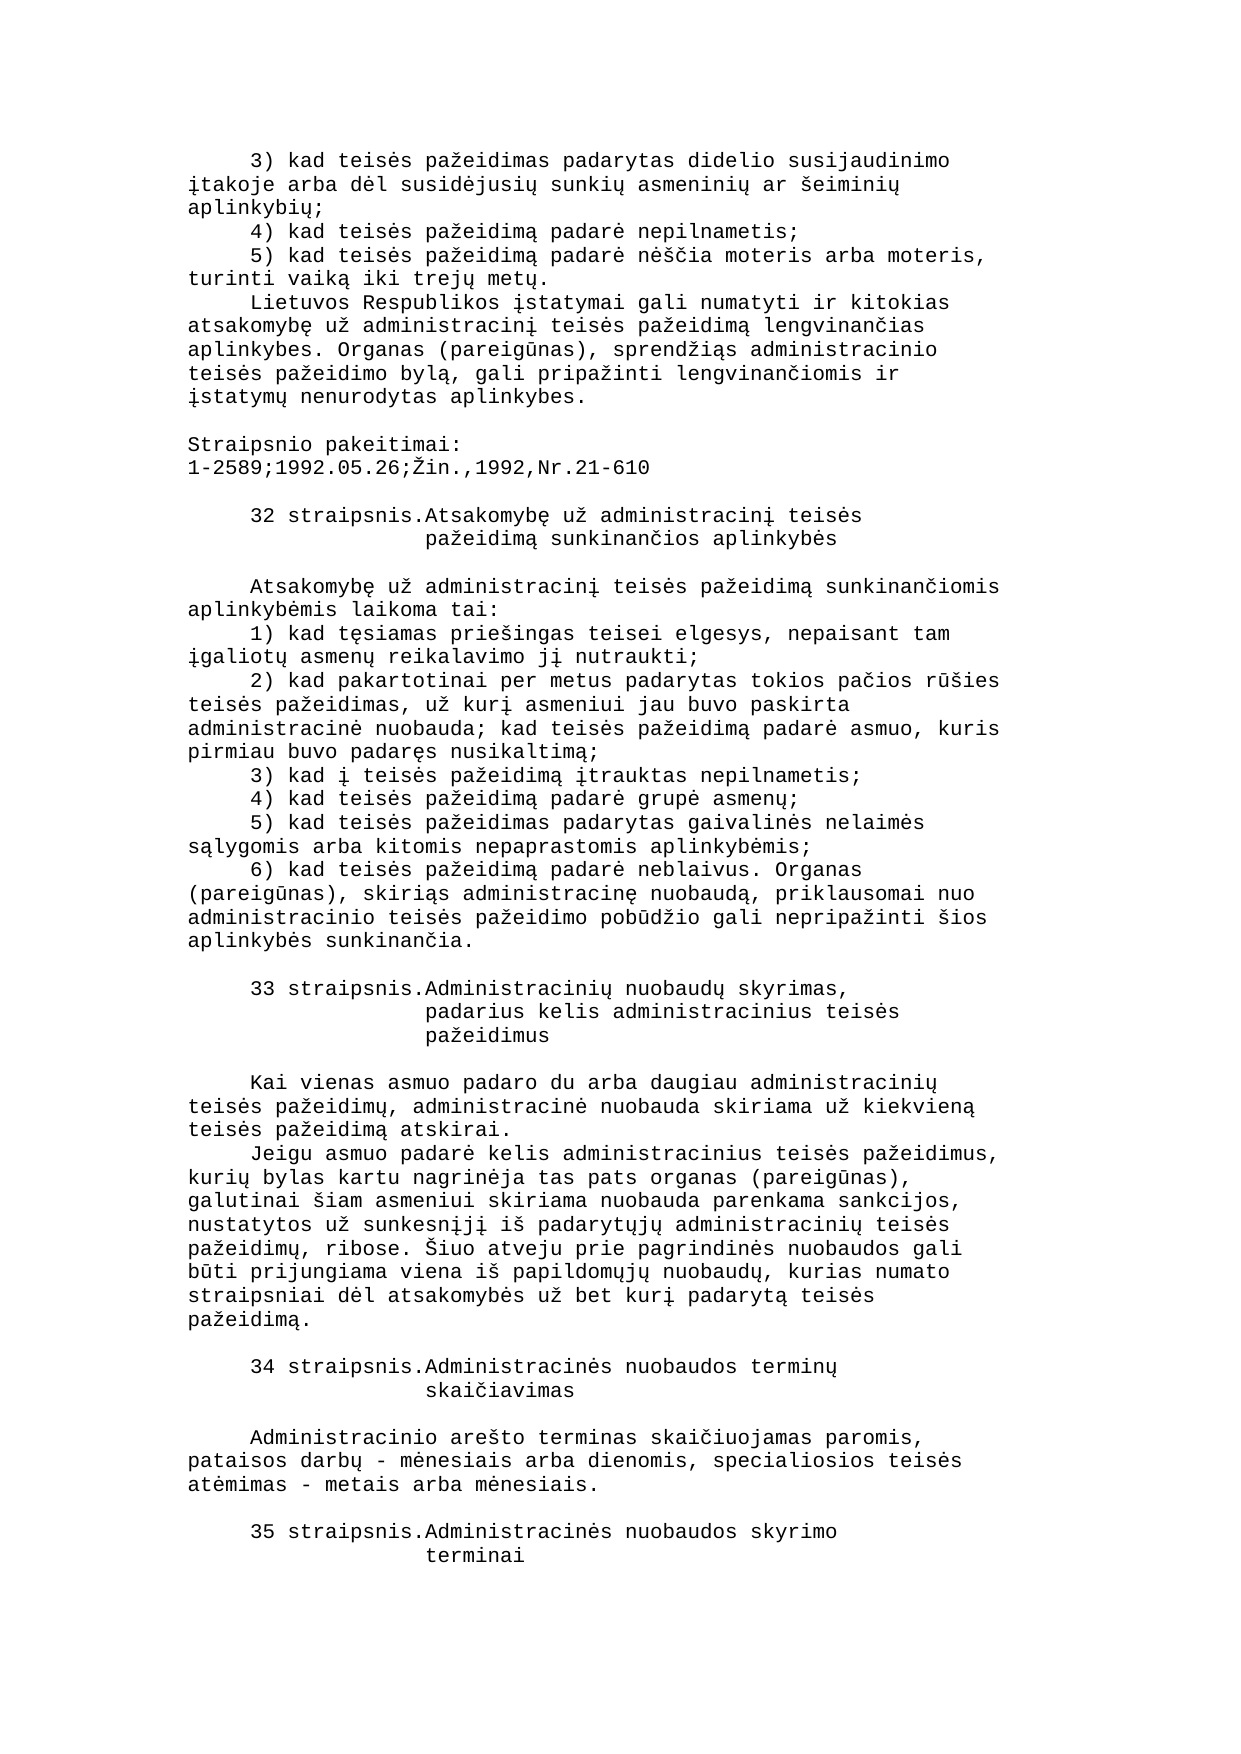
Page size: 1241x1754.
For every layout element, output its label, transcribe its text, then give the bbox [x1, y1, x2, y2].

text pirmiau buvo padaręs nusikaltimą; [187, 741, 1053, 765]
text teisės pažeidimas, už kurį asmeniui jau buvo paskirta [187, 694, 1053, 717]
text 2) kad pakartotinai per metus padarytas tokios pačios rūšies [187, 670, 1053, 694]
text turinti vaiką iki trejų metų. [187, 268, 1053, 292]
text Straipsnio pakeitimai: [187, 434, 1053, 457]
text kurių bylas kartu nagrinėja tas pats organas (pareigūnas), [187, 1167, 1053, 1190]
text 32 straipsnis.Atsakomybę už administracinį teisės [187, 505, 1053, 528]
text terminai [187, 1545, 1053, 1569]
text teisės pažeidimą atskirai. [187, 1119, 1053, 1143]
text įgaliotų asmenų reikalavimo jį nutraukti; [187, 647, 1053, 670]
text (pareigūnas), skiriąs administracinę nuobaudą, priklausomai nuo [187, 883, 1053, 907]
text 35 straipsnis.Administracinės nuobaudos skyrimo [187, 1521, 1053, 1545]
text pažeidimą. [187, 1309, 1053, 1332]
text pažeidimus [187, 1025, 1053, 1048]
text 5) kad teisės pažeidimą padarė nėščia moteris arba moteris, [187, 244, 1053, 268]
text įstatymų nenurodytas aplinkybes. [187, 386, 1053, 410]
text sąlygomis arba kitomis nepaprastomis aplinkybėmis; [187, 836, 1053, 859]
text teisės pažeidimų, administracinė nuobauda skiriama už kiekvieną [187, 1096, 1053, 1119]
text administracinio teisės pažeidimo pobūdžio gali nepripažinti šios [187, 907, 1053, 930]
text straipsniai dėl atsakomybės už bet kurį padarytą teisės [187, 1285, 1053, 1309]
text pataisos darbų - mėnesiais arba dienomis, specialiosios teisės [187, 1451, 1053, 1474]
text pažeidimų, ribose. Šiuo atveju prie pagrindinės nuobaudos gali [187, 1238, 1053, 1261]
text aplinkybės sunkinančia. [187, 930, 1053, 954]
text 5) kad teisės pažeidimas padarytas gaivalinės nelaimės [187, 812, 1053, 836]
text 4) kad teisės pažeidimą padarė nepilnametis; [187, 221, 1053, 244]
text Jeigu asmuo padarė kelis administracinius teisės pažeidimus, [187, 1143, 1053, 1167]
text aplinkybėmis laikoma tai: [187, 599, 1053, 623]
text Administracinio arešto terminas skaičiuojamas paromis, [187, 1427, 1053, 1451]
text teisės pažeidimo bylą, gali pripažinti lengvinančiomis ir [187, 363, 1053, 386]
text 4) kad teisės pažeidimą padarė grupė asmenų; [187, 788, 1053, 812]
text aplinkybių; [187, 197, 1053, 221]
text galutinai šiam asmeniui skiriama nuobauda parenkama sankcijos, [187, 1190, 1053, 1214]
text 3) kad į teisės pažeidimą įtrauktas nepilnametis; [187, 765, 1053, 788]
text 34 straipsnis.Administracinės nuobaudos terminų [187, 1356, 1053, 1379]
text atsakomybę už administracinį teisės pažeidimą lengvinančias [187, 316, 1053, 339]
text 3) kad teisės pažeidimas padarytas didelio susijaudinimo [187, 150, 1053, 174]
text Lietuvos Respublikos įstatymai gali numatyti ir kitokias [187, 292, 1053, 316]
text pažeidimą sunkinančios aplinkybės [187, 528, 1053, 552]
text atėmimas - metais arba mėnesiais. [187, 1474, 1053, 1498]
text nustatytos už sunkesnįjį iš padarytųjų administracinių teisės [187, 1214, 1053, 1238]
text Atsakomybę už administracinį teisės pažeidimą sunkinančiomis [187, 576, 1053, 599]
text administracinė nuobauda; kad teisės pažeidimą padarė asmuo, kuris [187, 717, 1053, 741]
text padarius kelis administracinius teisės [187, 1001, 1053, 1025]
text įtakoje arba dėl susidėjusių sunkių asmeninių ar šeiminių [187, 174, 1053, 197]
text skaičiavimas [187, 1379, 1053, 1403]
text 1-2589;1992.05.26;Žin.,1992,Nr.21-610 [187, 457, 1053, 481]
text Kai vienas asmuo padaro du arba daugiau administracinių [187, 1072, 1053, 1096]
text būti prijungiama viena iš papildomųjų nuobaudų, kurias numato [187, 1261, 1053, 1285]
text 1) kad tęsiamas priešingas teisei elgesys, nepaisant tam [187, 623, 1053, 647]
text aplinkybes. Organas (pareigūnas), sprendžiąs administracinio [187, 339, 1053, 363]
text 33 straipsnis.Administracinių nuobaudų skyrimas, [187, 978, 1053, 1001]
text 6) kad teisės pažeidimą padarė neblaivus. Organas [187, 859, 1053, 883]
